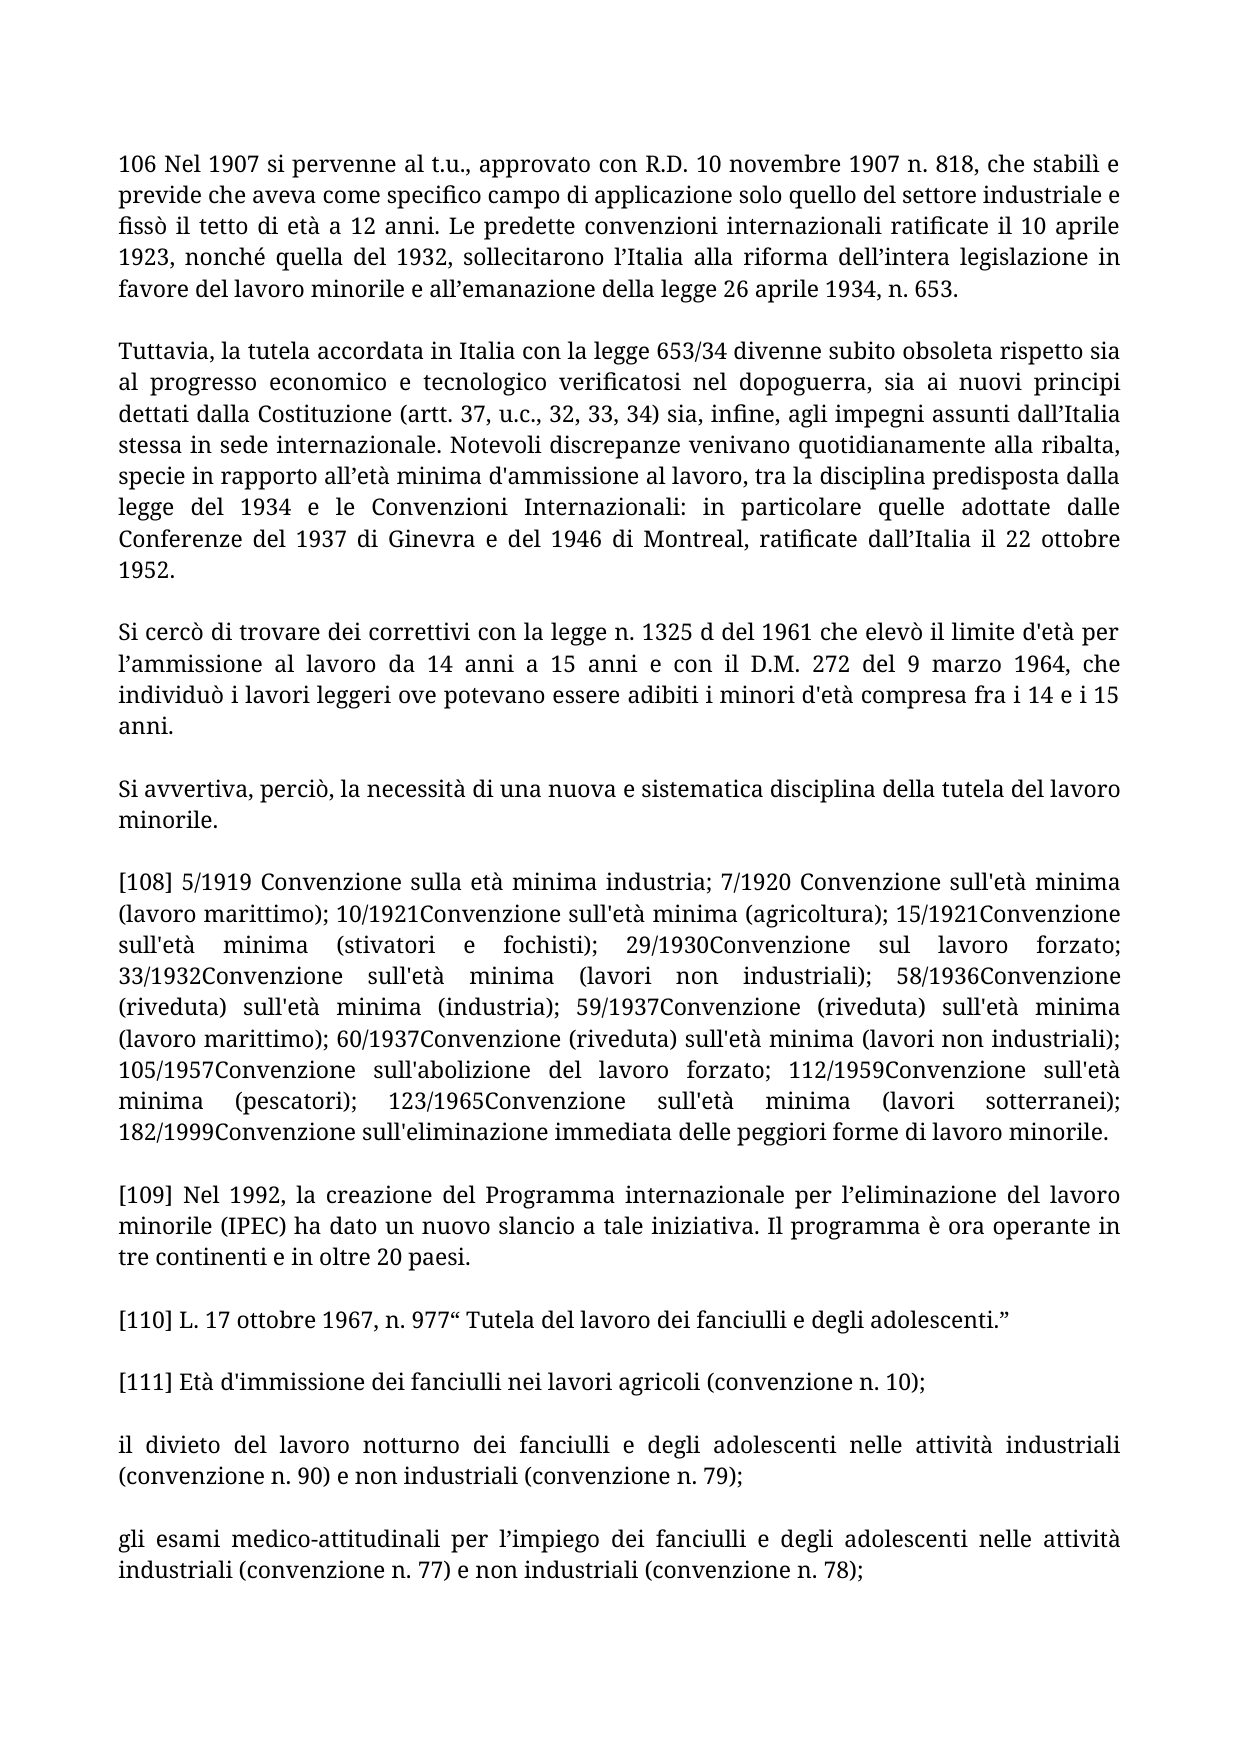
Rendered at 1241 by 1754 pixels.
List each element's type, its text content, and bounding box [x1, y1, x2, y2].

text [111] Età d'immissione dei fanciulli nei lavori agricoli (convenzione n. 10); [118, 1366, 1122, 1398]
text Si cercò di trovare dei correttivi con la legge n. 1325 d del 1961 che elevò il limite d'età per l’ammissione al lavoro da 14 anni a 15 anni e con il D.M. 272 del 9 marzo 1964, che individuò i lavori leggeri ove potevano essere adibiti i minori d'età compresa fra i 14 e i 15 anni. [118, 616, 1122, 741]
text il divieto del lavoro notturno dei fanciulli e degli adolescenti nelle attività industriali (convenzione n. 90) e non industriali (convenzione n. 79); [118, 1429, 1122, 1491]
text [108] 5/1919 Convenzione sulla età minima industria; 7/1920 Convenzione sull'età minima (lavoro marittimo); 10/1921Convenzione sull'età minima (agricoltura); 15/1921Convenzione sull'età minima (stivatori e fochisti); 29/1930Convenzione sul lavoro forzato; 33/1932Convenzione sull'età minima (lavori non industriali); 58/1936Convenzione (riveduta) sull'età minima (industria); 59/1937Convenzione (riveduta) sull'età minima (lavoro marittimo); 60/1937Convenzione (riveduta) sull'età minima (lavori non industriali); 105/1957Convenzione sull'abolizione del lavoro forzato; 112/1959Convenzione sull'età minima (pescatori); 123/1965Convenzione sull'età minima (lavori sotterranei); 182/1999Convenzione sull'eliminazione immediata delle peggiori forme di lavoro minorile. [118, 866, 1122, 1148]
text [110] L. 17 ottobre 1967, n. 977“ Tutela del lavoro dei fanciulli e degli adolescenti.” [118, 1304, 1122, 1335]
text [109] Nel 1992, la creazione del Programma internazionale per l’eliminazione del lavoro minorile (IPEC) ha dato un nuovo slancio a tale iniziativa. Il programma è ora operante in tre continenti e in oltre 20 paesi. [118, 1179, 1122, 1273]
text 106 Nel 1907 si pervenne al t.u., approvato con R.D. 10 novembre 1907 n. 818, che stabilì e previde che aveva come specifico campo di applicazione solo quello del settore industriale e fissò il tetto di età a 12 anni. Le predette convenzioni internazionali ratificate il 10 aprile 1923, nonché quella del 1932, sollecitarono l’Italia alla riforma dell’intera legislazione in favore del lavoro minorile e all’emanazione della legge 26 aprile 1934, n. 653. [118, 148, 1122, 304]
text gli esami medico-attitudinali per l’impiego dei fanciulli e degli adolescenti nelle attività industriali (convenzione n. 77) e non industriali (convenzione n. 78); [118, 1523, 1122, 1585]
text Tuttavia, la tutela accordata in Italia con la legge 653/34 divenne subito obsoleta rispetto sia al progresso economico e tecnologico verificatosi nel dopoguerra, sia ai nuovi principi dettati dalla Costituzione (artt. 37, u.c., 32, 33, 34) sia, infine, agli impegni assunti dall’Italia stessa in sede internazionale. Notevoli discrepanze venivano quotidianamente alla ribalta, specie in rapporto all’età minima d'ammissione al lavoro, tra la disciplina predisposta dalla legge del 1934 e le Convenzioni Internazionali: in particolare quelle adottate dalle Conferenze del 1937 di Ginevra e del 1946 di Montreal, ratificate dall’Italia il 22 ottobre 1952. [118, 335, 1122, 585]
text Si avvertiva, perciò, la necessità di una nuova e sistematica disciplina della tutela del lavoro minorile. [118, 773, 1122, 835]
